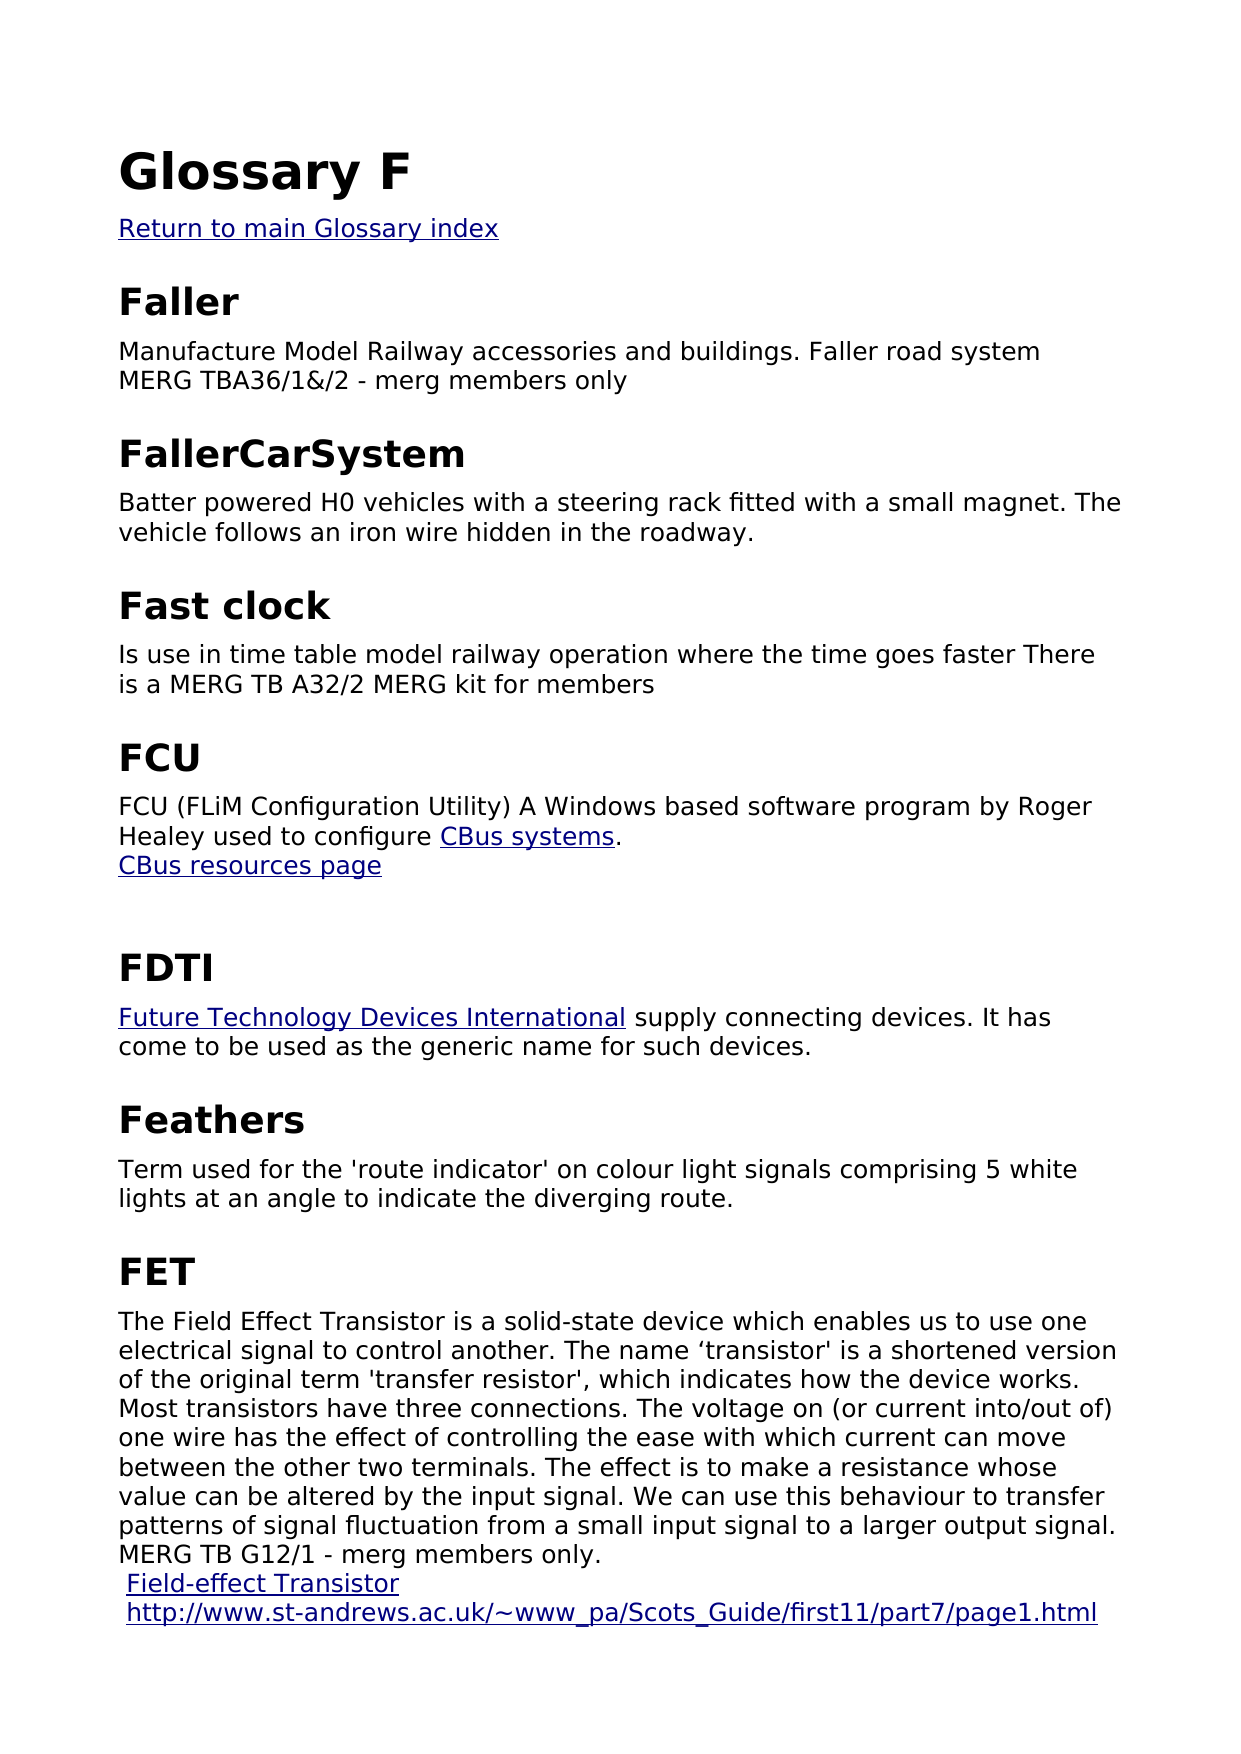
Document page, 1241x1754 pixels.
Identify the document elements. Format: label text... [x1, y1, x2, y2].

subtitle Glossary F [118, 143, 1122, 201]
subtitle FDTI [118, 947, 1122, 990]
text Future Technology Devices International supply connecting devices. It has come to be used as the generic name for such devices. [118, 1003, 1122, 1061]
text The Field Effect Transistor is a solid-state device which enables us to use one electrical signal to control another. The name ‘transistor' is a shortened version of the original term 'transfer resistor', which indicates how the device works. Most transistors have three connections. The voltage on (or current into/out of) one wire has the effect of controlling the ease with which current can move between the other two terminals. The effect is to make a resistance whose value can be altered by the input signal. We can use this behaviour to transfer patterns of signal fluctuation from a small input signal to a larger output signal. MERG TB G12/1 - merg members only. Field-effect Transistor http://www.st-andrews.ac.uk/~www_pa/Scots_Guide/first11/part7/page1.html [118, 1307, 1122, 1628]
text Term used for the 'route indicator' on colour light signals comprising 5 white lights at an angle to indicate the diverging route. [118, 1155, 1122, 1213]
text Manufacture Model Railway accessories and buildings. Faller road system MERG TBA36/1&/2 - merg members only [118, 337, 1122, 395]
subtitle FallerCarSystem [118, 432, 1122, 476]
subtitle Fast clock [118, 584, 1122, 628]
text Is use in time table model railway operation where the time goes faster There is a MERG TB A32/2 MERG kit for members [118, 641, 1122, 699]
subtitle Faller [118, 281, 1122, 324]
text Batter powered H0 vehicles with a steering rack fitted with a small magnet. The vehicle follows an iron wire hidden in the roadway. [118, 489, 1122, 547]
text Return to main Glossary index [118, 214, 1122, 243]
subtitle FET [118, 1251, 1122, 1294]
subtitle FCU [118, 736, 1122, 780]
subtitle Feathers [118, 1099, 1122, 1142]
text FCU (FLiM Configuration Utility) A Windows based software program by Roger Healey used to configure CBus systems. CBus resources page [118, 793, 1122, 909]
